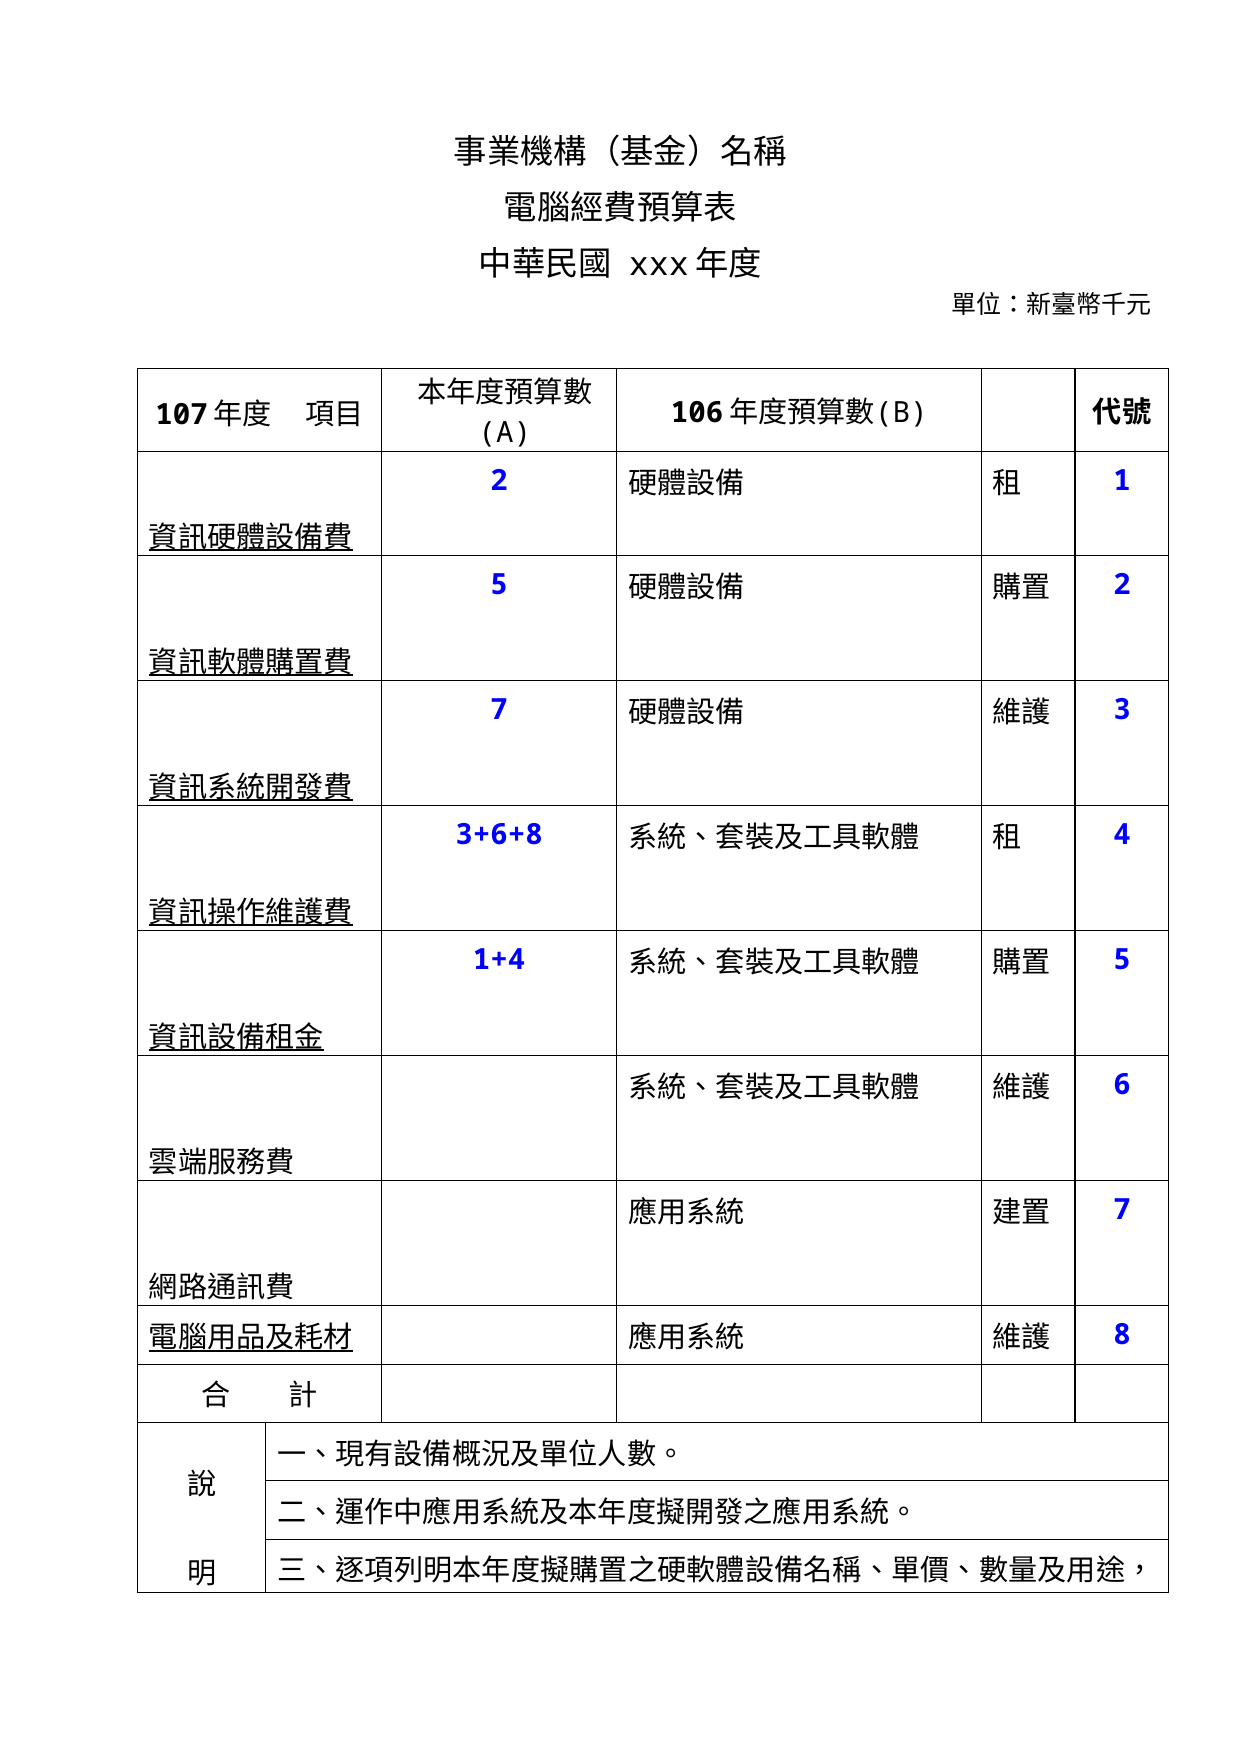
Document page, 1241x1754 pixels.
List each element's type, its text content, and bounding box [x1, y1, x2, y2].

table_cell 維護 [982, 1056, 1074, 1180]
table_cell [382, 1365, 616, 1422]
table_cell 說 明 [138, 1423, 265, 1592]
table_cell 維護 [982, 1306, 1074, 1363]
table_cell 租 [982, 806, 1074, 930]
table_cell 資訊系統開發費 [138, 681, 381, 805]
table_header 本年度預算數(A) [382, 369, 616, 451]
table_cell 3+6+8 [382, 806, 616, 930]
table_cell 雲端服務費 [138, 1056, 381, 1180]
text 中華民國 xxx年度 [89, 237, 1152, 285]
table_cell 資訊硬體設備費 [138, 452, 381, 555]
table_cell 資訊操作維護費 [138, 806, 381, 930]
table_cell 5 [382, 556, 616, 680]
table_cell 一、現有設備概況及單位人數。 [266, 1423, 1168, 1480]
table_header 106年度預算數(B) [617, 369, 981, 451]
table_cell 資訊設備租金 [138, 931, 381, 1055]
table_cell [382, 1306, 616, 1363]
table_cell [617, 1365, 981, 1422]
table_cell 7 [382, 681, 616, 805]
table_cell 三、逐項列明本年度擬購置之硬軟體設備名稱、單價、數量及用途， [266, 1540, 1168, 1592]
table_cell 系統、套裝及工具軟體 [617, 1056, 981, 1180]
table_cell 2 [382, 452, 616, 555]
table_header [982, 369, 1074, 451]
table_cell 4 [1076, 806, 1168, 930]
table_cell 維護 [982, 681, 1074, 805]
table_cell 購置 [982, 931, 1074, 1055]
table_header 代號 [1076, 369, 1168, 451]
table_cell 硬體設備 [617, 556, 981, 680]
table_cell 6 [1076, 1056, 1168, 1180]
table_cell 電腦用品及耗材 [138, 1306, 381, 1363]
text 電腦經費預算表 [89, 181, 1152, 229]
table_cell 2 [1076, 556, 1168, 680]
table_cell 硬體設備 [617, 452, 981, 555]
table_cell 租 [982, 452, 1074, 555]
table_cell 購置 [982, 556, 1074, 680]
table_cell 應用系統 [617, 1306, 981, 1363]
table_cell 二、運作中應用系統及本年度擬開發之應用系統。 [266, 1481, 1168, 1538]
table_cell 建置 [982, 1181, 1074, 1305]
table_cell [382, 1056, 616, 1180]
table_cell [1076, 1365, 1168, 1422]
text 單位：新臺幣千元 [89, 285, 1152, 321]
table_cell 5 [1076, 931, 1168, 1055]
table_cell 應用系統 [617, 1181, 981, 1305]
table_cell 硬體設備 [617, 681, 981, 805]
table_cell 1 [1076, 452, 1168, 555]
table_cell 合 計 [138, 1365, 381, 1422]
table_header 107年度 項目 [138, 369, 381, 451]
table_cell [382, 1181, 616, 1305]
table_cell 網路通訊費 [138, 1181, 381, 1305]
text 事業機構（基金）名稱 [89, 125, 1152, 173]
table_cell 1+4 [382, 931, 616, 1055]
table_cell 系統、套裝及工具軟體 [617, 806, 981, 930]
table_cell 8 [1076, 1306, 1168, 1363]
table_cell 3 [1076, 681, 1168, 805]
table_cell 7 [1076, 1181, 1168, 1305]
table_cell 資訊軟體購置費 [138, 556, 381, 680]
table_cell 系統、套裝及工具軟體 [617, 931, 981, 1055]
table_cell [982, 1365, 1074, 1422]
